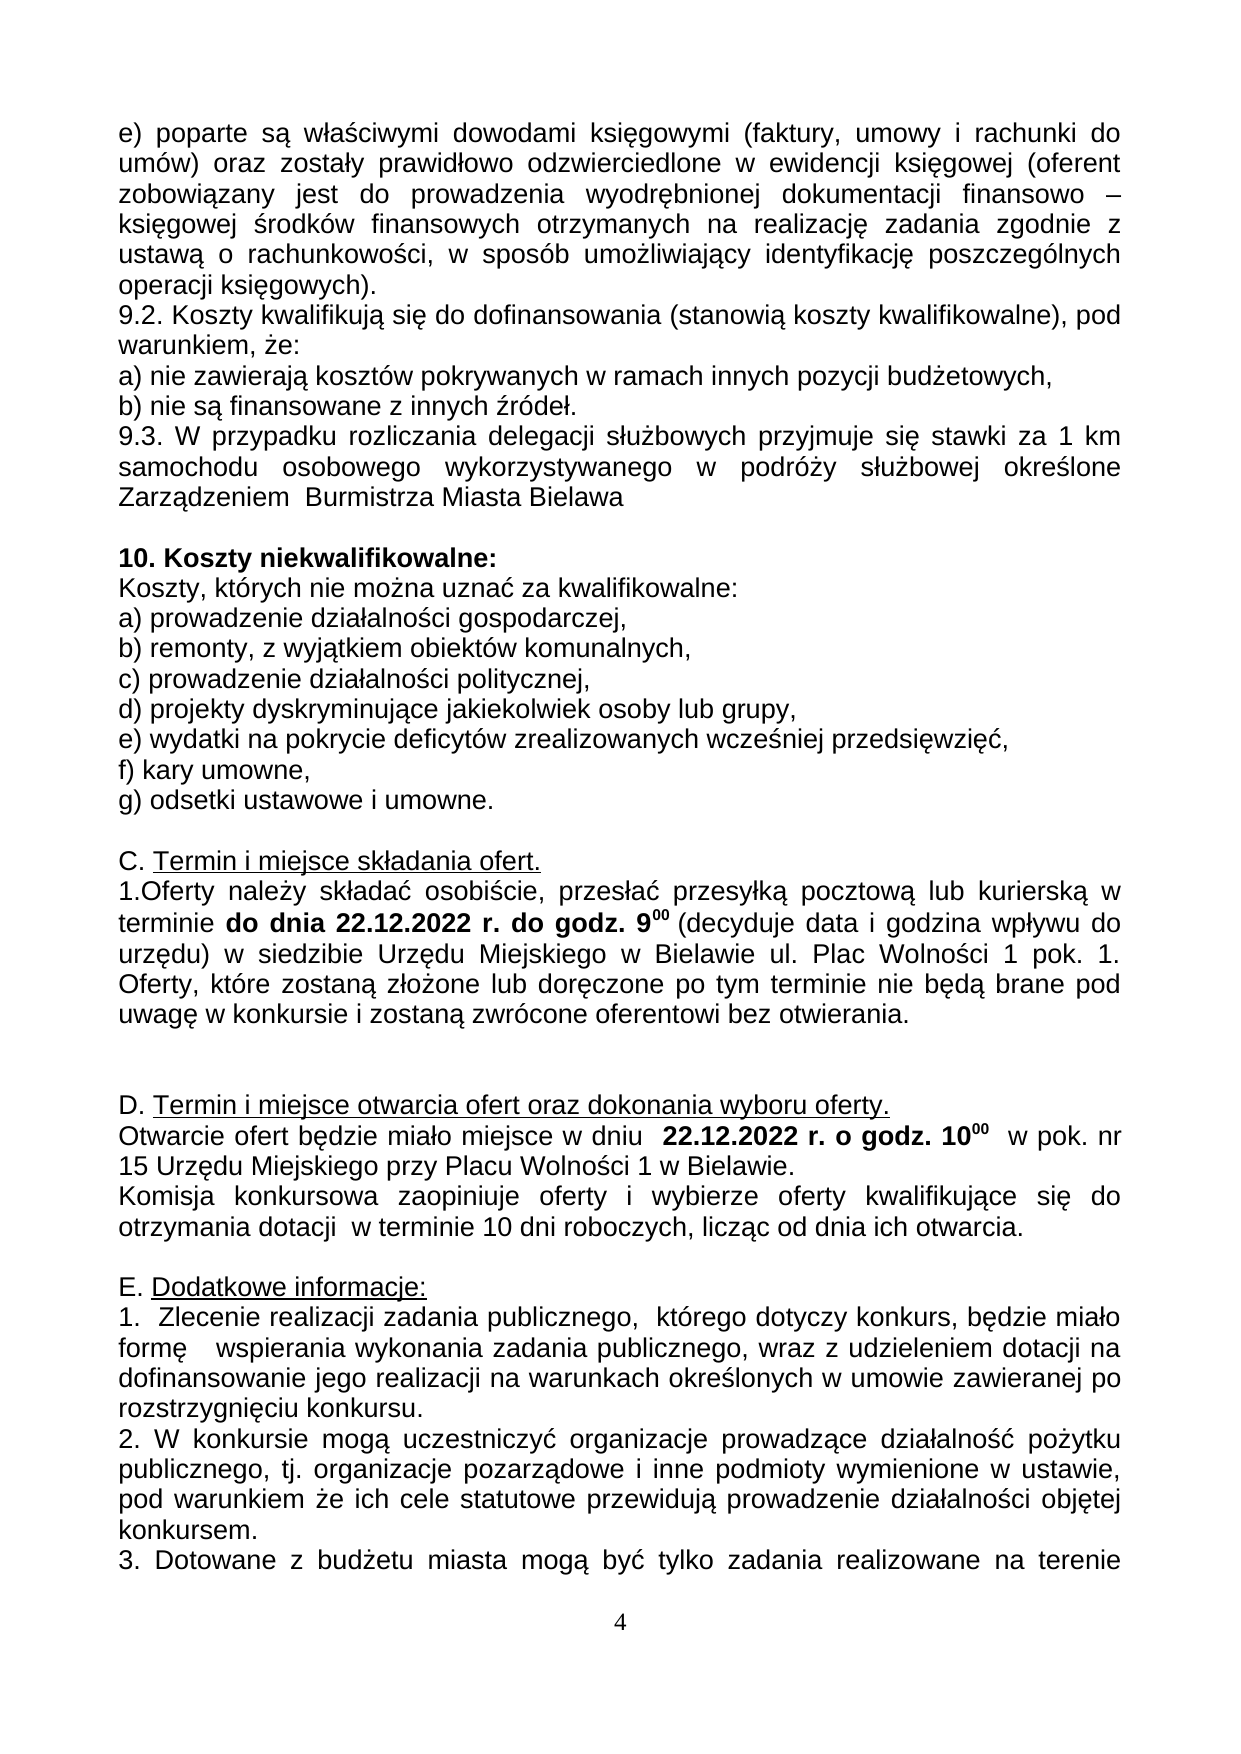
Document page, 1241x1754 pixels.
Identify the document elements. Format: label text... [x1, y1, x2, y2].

text Komisja konkursowa zaopiniuje oferty i wybierze oferty kwalifikujące się do otrzymania dotacji w terminie 10 dni roboczych, licząc od dnia ich otwarcia. [118, 1181, 1122, 1242]
text a) nie zawierają kosztów pokrywanych w ramach innych pozycji budżetowych, [118, 361, 1122, 391]
text 1.Oferty należy składać osobiście, przesłać przesyłką pocztową lub kurierską w terminie do dnia 22.12.2022 r. do godz. 900 (decyduje data i godzina wpływu do urzędu) w siedzibie Urzędu Miejskiego w Bielawie ul. Plac Wolności 1 pok. 1. Oferty, które zostaną złożone lub doręczone po tym terminie nie będą brane pod uwagę w konkursie i zostaną zwrócone oferentowi bez otwierania. [118, 876, 1122, 1029]
text g) odsetki ustawowe i umowne. [118, 785, 1122, 815]
text Otwarcie ofert będzie miało miejsce w dniu 22.12.2022 r. o godz. 1000 w pok. nr 15 Urzędu Miejskiego przy Placu Wolności 1 w Bielawie. [118, 1121, 1122, 1181]
text e) wydatki na pokrycie deficytów zrealizowanych wcześniej przedsięwzięć, [118, 724, 1122, 755]
text d) projekty dyskryminujące jakiekolwiek osoby lub grupy, [118, 694, 1122, 724]
text b) remonty, z wyjątkiem obiektów komunalnych, [118, 633, 1122, 664]
text 9.2. Koszty kwalifikują się do dofinansowania (stanowią koszty kwalifikowalne), pod warunkiem, że: [118, 300, 1122, 361]
text C. Termin i miejsce składania ofert. [118, 846, 1122, 876]
text E. Dodatkowe informacje: [118, 1272, 1122, 1302]
text a) prowadzenie działalności gospodarczej, [118, 603, 1122, 633]
text D. Termin i miejsce otwarcia ofert oraz dokonania wyboru oferty. [118, 1090, 1122, 1121]
text b) nie są finansowane z innych źródeł. [118, 391, 1122, 421]
text Koszty, których nie można uznać za kwalifikowalne: [118, 573, 1122, 603]
text 9.3. W przypadku rozliczania delegacji służbowych przyjmuje się stawki za 1 km samochodu osobowego wykorzystywanego w podróży służbowej określone Zarządzeniem Burmistrza Miasta Bielawa [118, 421, 1122, 512]
text 2. W konkursie mogą uczestniczyć organizacje prowadzące działalność pożytku publicznego, tj. organizacje pozarządowe i inne podmioty wymienione w ustawie, pod warunkiem że ich cele statutowe przewidują prowadzenie działalności objętej konkursem. [118, 1424, 1122, 1545]
text 3. Dotowane z budżetu miasta mogą być tylko zadania realizowane na terenie [118, 1545, 1122, 1575]
text 10. Koszty niekwalifikowalne: [118, 542, 1122, 573]
text f) kary umowne, [118, 755, 1122, 785]
text c) prowadzenie działalności politycznej, [118, 664, 1122, 694]
text 1. Zlecenie realizacji zadania publicznego, którego dotyczy konkurs, będzie miało formę wspierania wykonania zadania publicznego, wraz z udzieleniem dotacji na dofinansowanie jego realizacji na warunkach określonych w umowie zawieranej po rozstrzygnięciu konkursu. [118, 1302, 1122, 1424]
text e) poparte są właściwymi dowodami księgowymi (faktury, umowy i rachunki do umów) oraz zostały prawidłowo odzwierciedlone w ewidencji księgowej (oferent zobowiązany jest do prowadzenia wyodrębnionej dokumentacji finansowo – księgowej środków finansowych otrzymanych na realizację zadania zgodnie z ustawą o rachunkowości, w sposób umożliwiający identyfikację poszczególnych operacji księgowych). [118, 118, 1122, 300]
